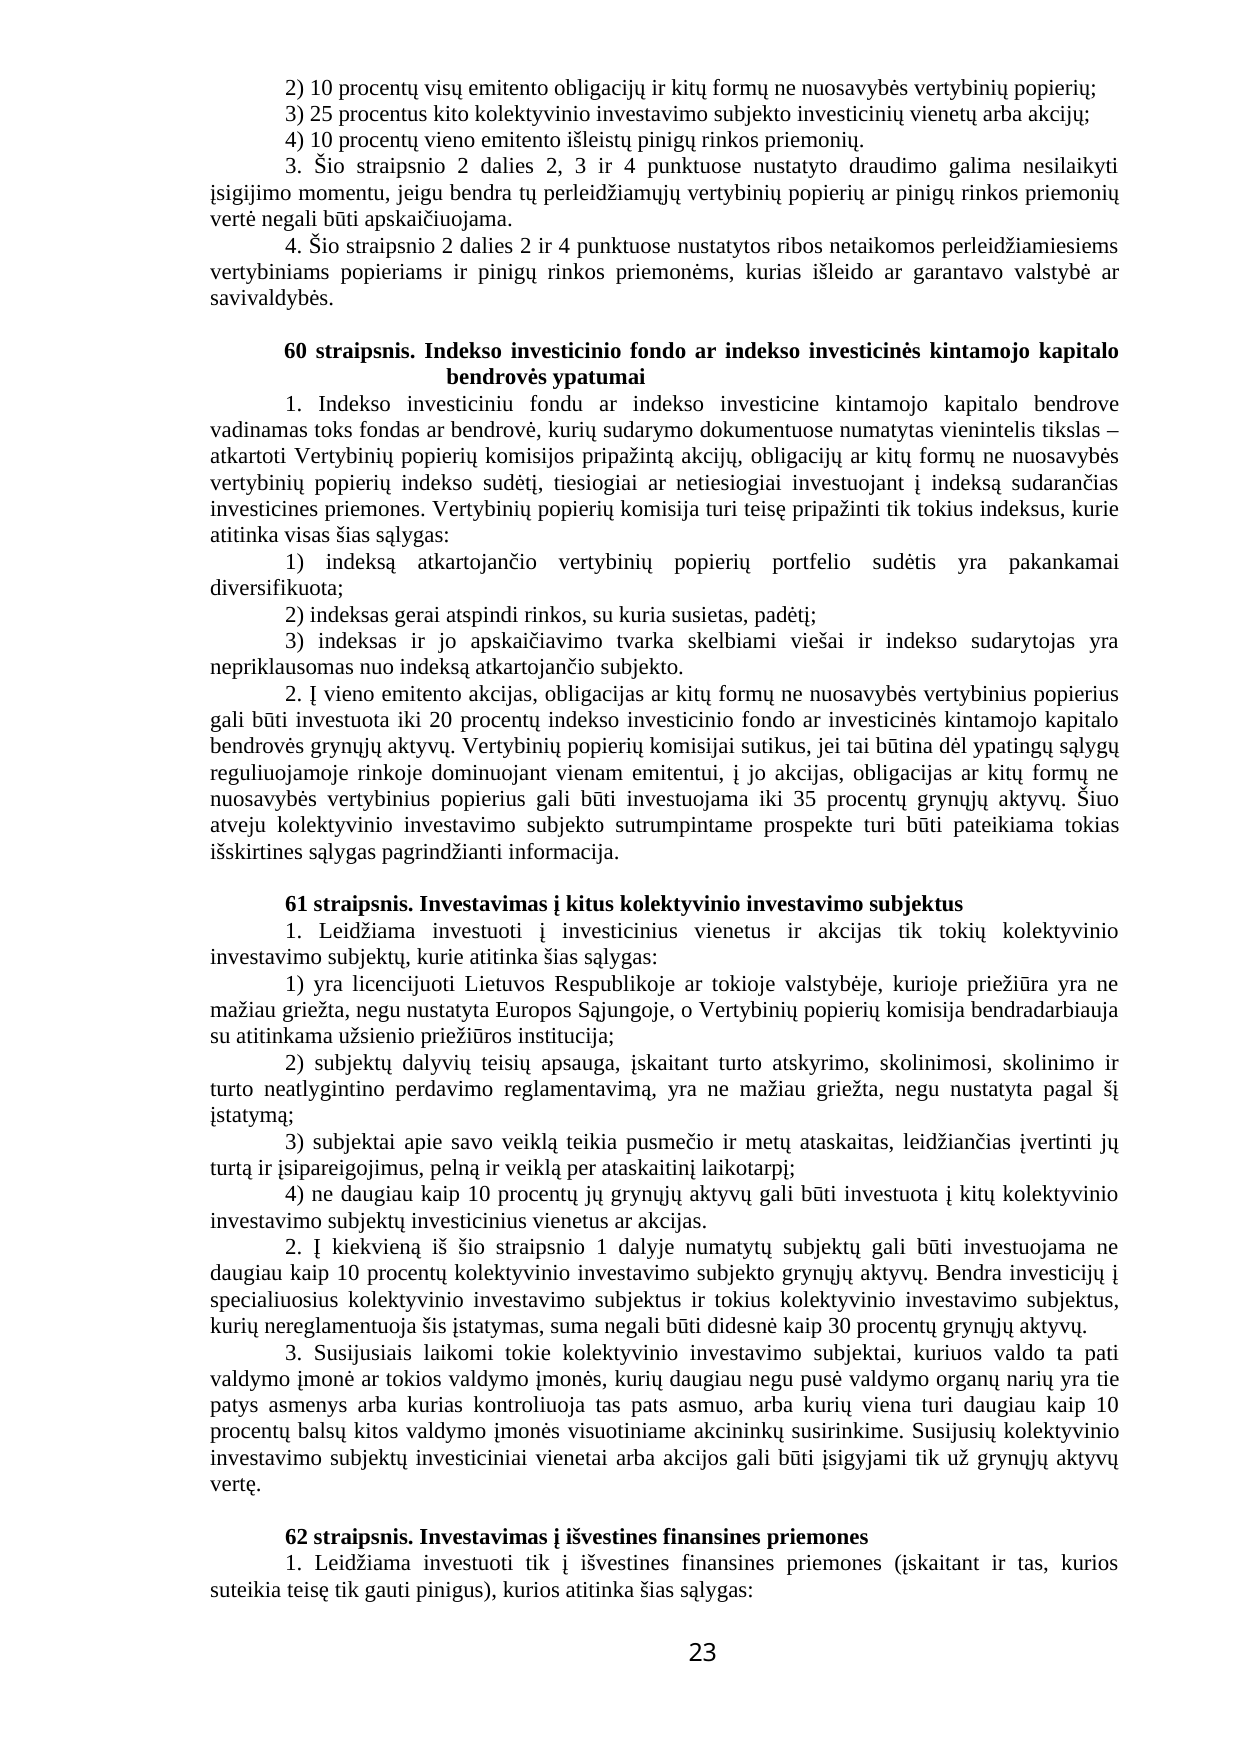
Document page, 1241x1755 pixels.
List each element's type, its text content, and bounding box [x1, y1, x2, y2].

text 2. Į vieno emitento akcijas, obligacijas ar kitų formų ne nuosavybės vertybinius popierius gali būti investuota iki 20 procentų indekso investicinio fondo ar investicinės kintamojo kapitalo bendrovės grynųjų aktyvų. Vertybinių popierių komisijai sutikus, jei tai būtina dėl ypatingų sąlygų reguliuojamoje rinkoje dominuojant vienam emitentui, į jo akcijas, obligacijas ar kitų formų ne nuosavybės vertybinius popierius gali būti investuojama iki 35 procentų grynųjų aktyvų. Šiuo atveju kolektyvinio investavimo subjekto sutrumpintame prospekte turi būti pateikiama tokias išskirtines sąlygas pagrindžianti informacija. [210, 680, 1120, 864]
text 1) yra licencijuoti Lietuvos Respublikoje ar tokioje valstybėje, kurioje priežiūra yra ne mažiau griežta, negu nustatyta Europos Sąjungoje, o Vertybinių popierių komisija bendradarbiauja su atitinkama užsienio priežiūros institucija; [210, 969, 1120, 1049]
text 2) subjektų dalyvių teisių apsauga, įskaitant turto atskyrimo, skolinimosi, skolinimo ir turto neatlygintino perdavimo reglamentavimą, yra ne mažiau griežta, negu nustatyta pagal šį įstatymą; [210, 1049, 1120, 1128]
text 1) indeksą atkartojančio vertybinių popierių portfelio sudėtis yra pakankamai diversifikuota; [210, 548, 1120, 601]
text 3. Susijusiais laikomi tokie kolektyvinio investavimo subjektai, kuriuos valdo ta pati valdymo įmonė ar tokios valdymo įmonės, kurių daugiau negu pusė valdymo organų narių yra tie patys asmenys arba kurias kontroliuoja tas pats asmuo, arba kurių viena turi daugiau kaip 10 procentų balsų kitos valdymo įmonės visuotiniame akcininkų susirinkime. Susijusių kolektyvinio investavimo subjektų investiciniai vienetai arba akcijos gali būti įsigyjami tik už grynųjų aktyvų vertę. [210, 1338, 1120, 1497]
text 2) 10 procentų visų emitento obligacijų ir kitų formų ne nuosavybės vertybinių popierių; [210, 73, 1120, 100]
text 1. Leidžiama investuoti į investicinius vienetus ir akcijas tik tokių kolektyvinio investavimo subjektų, kurie atitinka šias sąlygas: [210, 917, 1120, 969]
text 2. Į kiekvieną iš šio straipsnio 1 dalyje numatytų subjektų gali būti investuojama ne daugiau kaip 10 procentų kolektyvinio investavimo subjekto grynųjų aktyvų. Bendra investicijų į specialiuosius kolektyvinio investavimo subjektus ir tokius kolektyvinio investavimo subjektus, kurių nereglamentuoja šis įstatymas, suma negali būti didesnė kaip 30 procentų grynųjų aktyvų. [210, 1233, 1120, 1338]
text 61 straipsnis. Investavimas į kitus kolektyvinio investavimo subjektus [210, 891, 1120, 917]
text 2) indeksas gerai atspindi rinkos, su kuria susietas, padėtį; [210, 601, 1120, 627]
text 62 straipsnis. Investavimas į išvestines finansines priemones [210, 1523, 1120, 1549]
text 1. Indekso investiciniu fondu ar indekso investicine kintamojo kapitalo bendrove vadinamas toks fondas ar bendrovė, kurių sudarymo dokumentuose numatytas vienintelis tikslas – atkartoti Vertybinių popierių komisijos pripažintą akcijų, obligacijų ar kitų formų ne nuosavybės vertybinių popierių indekso sudėtį, tiesiogiai ar netiesiogiai investuojant į indeksą sudarančias investicines priemones. Vertybinių popierių komisija turi teisę pripažinti tik tokius indeksus, kurie atitinka visas šias sąlygas: [210, 390, 1120, 548]
text 3. Šio straipsnio 2 dalies 2, 3 ir 4 punktuose nustatyto draudimo galima nesilaikyti įsigijimo momentu, jeigu bendra tų perleidžiamųjų vertybinių popierių ar pinigų rinkos priemonių vertė negali būti apskaičiuojama. [210, 153, 1120, 232]
text 4. Šio straipsnio 2 dalies 2 ir 4 punktuose nustatytos ribos netaikomos perleidžiamiesiems vertybiniams popieriams ir pinigų rinkos priemonėms, kurias išleido ar garantavo valstybė ar savivaldybės. [210, 232, 1120, 311]
text 1. Leidžiama investuoti tik į išvestines finansines priemones (įskaitant ir tas, kurios suteikia teisę tik gauti pinigus), kurios atitinka šias sąlygas: [210, 1549, 1120, 1602]
text 4) 10 procentų vieno emitento išleistų pinigų rinkos priemonių. [210, 126, 1120, 153]
text 4) ne daugiau kaip 10 procentų jų grynųjų aktyvų gali būti investuota į kitų kolektyvinio investavimo subjektų investicinius vienetus ar akcijas. [210, 1180, 1120, 1233]
text 3) 25 procentus kito kolektyvinio investavimo subjekto investicinių vienetų arba akcijų; [210, 100, 1120, 126]
text 3) indeksas ir jo apskaičiavimo tvarka skelbiami viešai ir indekso sudarytojas yra nepriklausomas nuo indeksą atkartojančio subjekto. [210, 627, 1120, 680]
text 3) subjektai apie savo veiklą teikia pusmečio ir metų ataskaitas, leidžiančias įvertinti jų turtą ir įsipareigojimus, pelną ir veiklą per ataskaitinį laikotarpį; [210, 1128, 1120, 1180]
text 60 straipsnis. Indekso investicinio fondo ar indekso investicinės kintamojo kapitalo bendrovės ypatumai [284, 337, 1120, 390]
